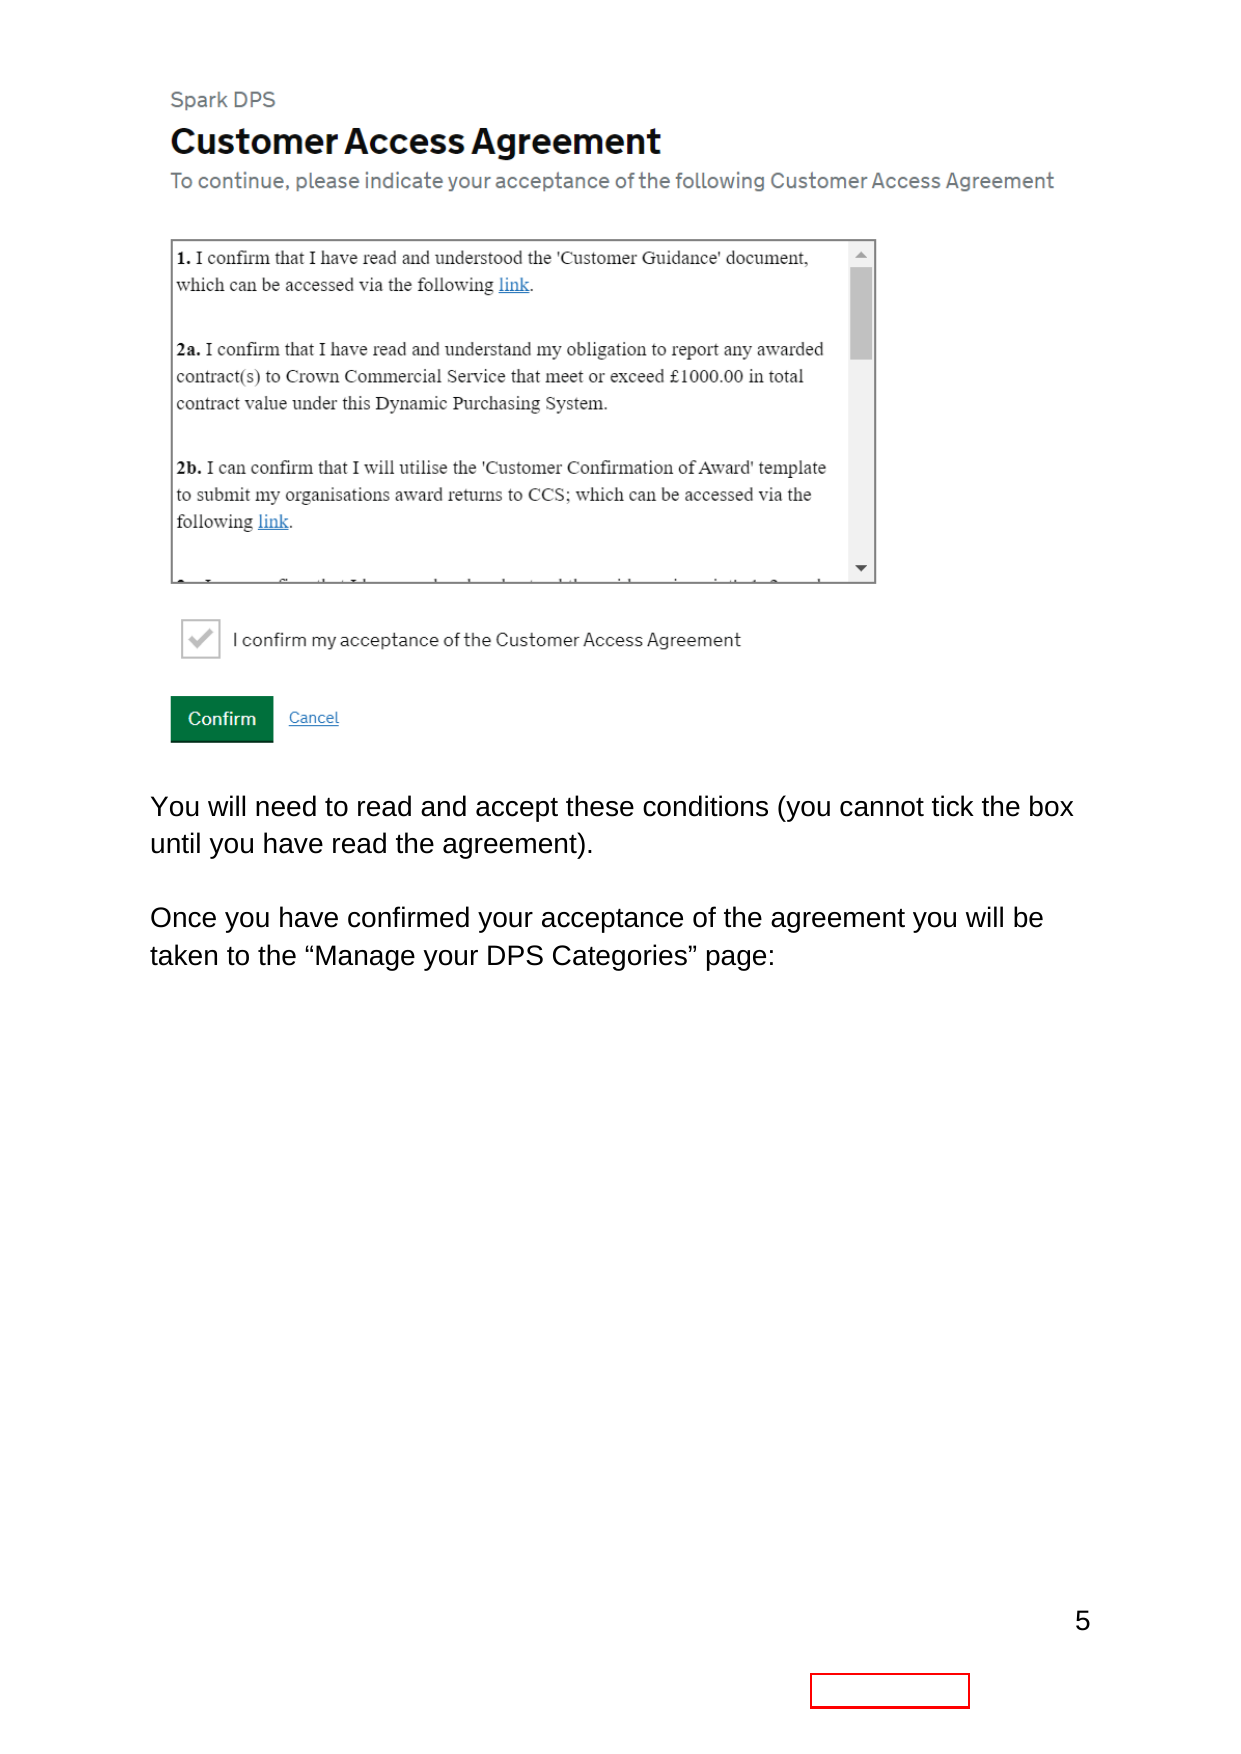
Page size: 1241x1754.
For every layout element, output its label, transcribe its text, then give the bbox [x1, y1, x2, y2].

text You will need to read and accept these conditions (you cannot tick the box until you have read the agreement). [150, 790, 1090, 859]
text Once you have confirmed your acceptance of the agreement you will be taken to the “Manage your DPS Categories” page: [150, 901, 1090, 971]
